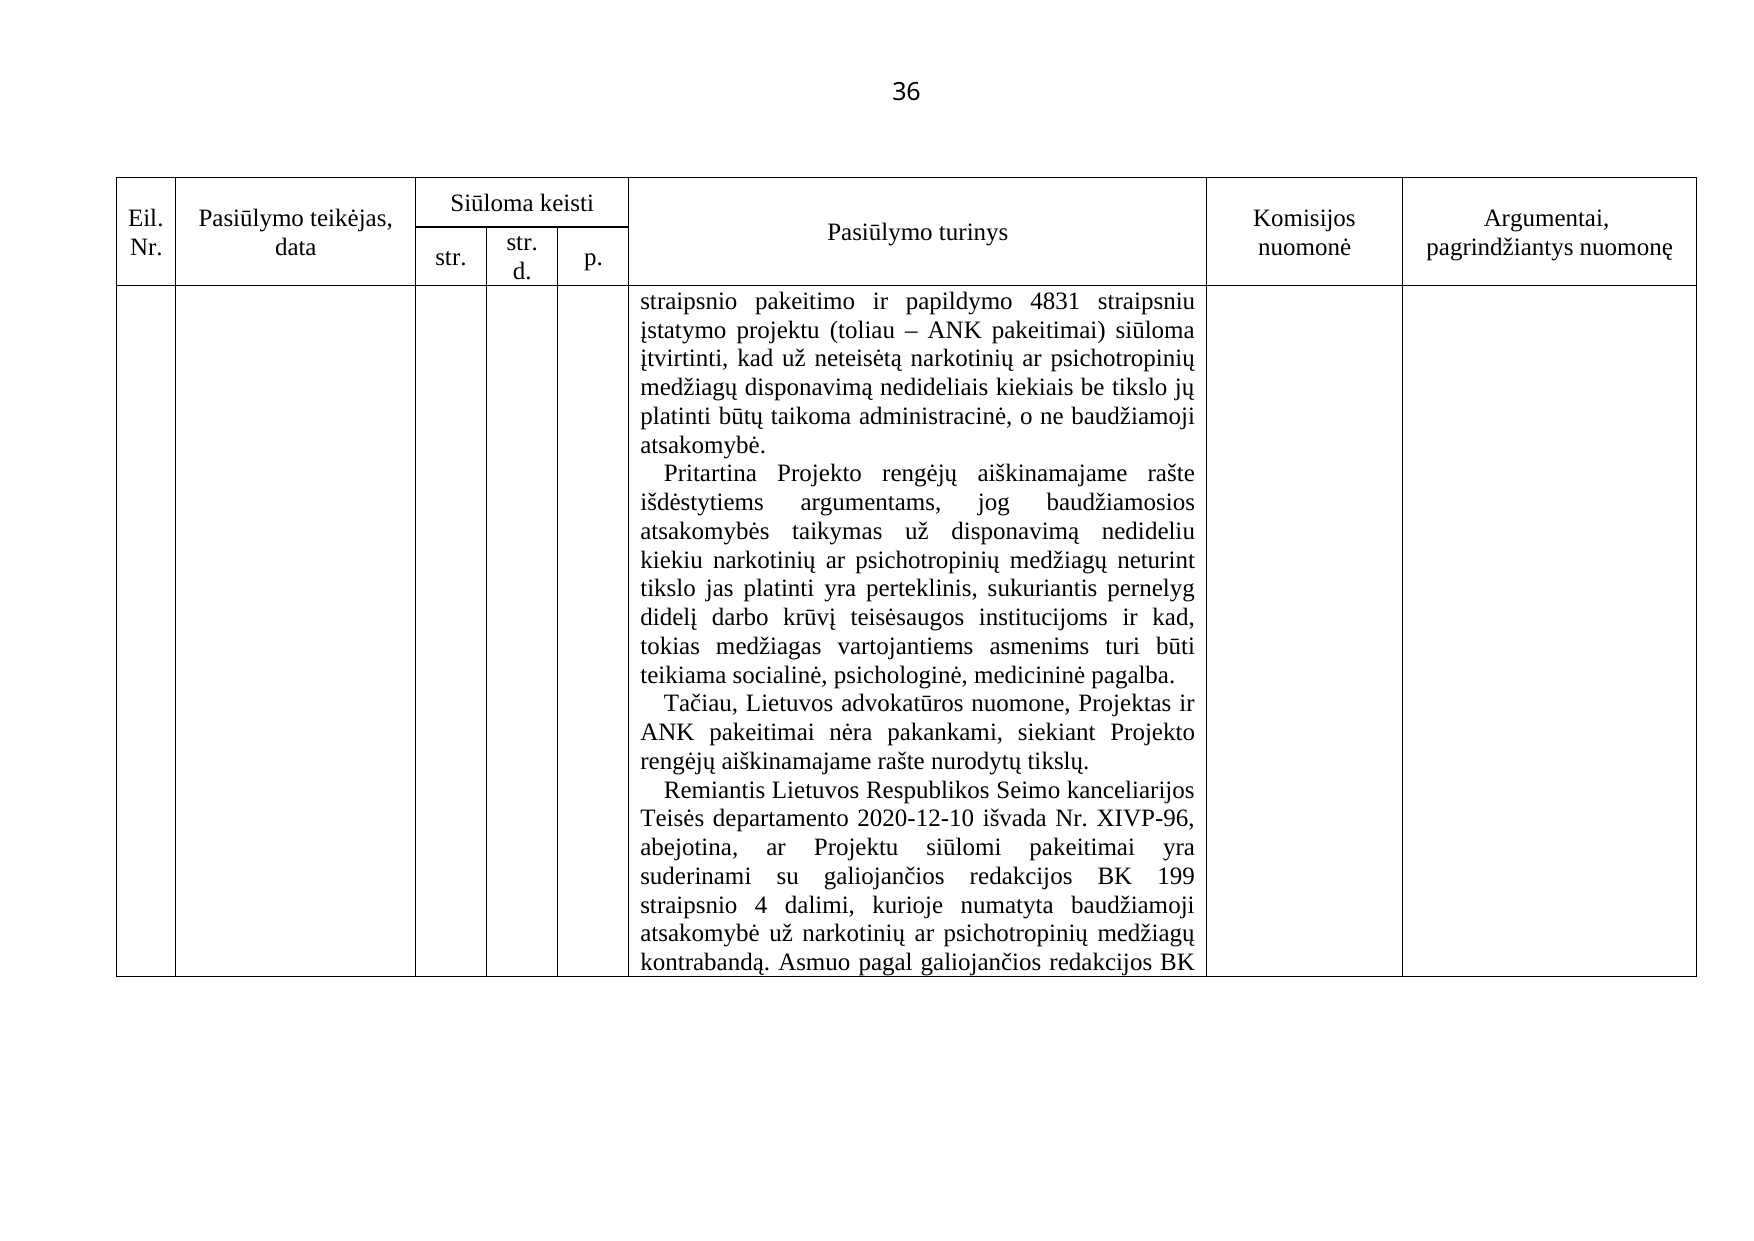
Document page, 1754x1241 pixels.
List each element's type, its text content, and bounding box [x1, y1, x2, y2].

table_cell [176, 286, 415, 976]
table_cell [1403, 286, 1696, 976]
table_cell [117, 286, 175, 976]
table_cell [558, 286, 628, 976]
table_cell [416, 286, 486, 976]
table_header Siūloma keisti [416, 178, 628, 226]
table_cell str. [416, 228, 486, 285]
table_cell str. d. [487, 228, 557, 285]
table_header Eil. Nr. [117, 178, 175, 285]
table_header Pasiūlymo turinys [629, 178, 1206, 285]
table_cell [1207, 286, 1402, 976]
table_header Komisijos nuomonė [1207, 178, 1402, 285]
table_cell p. [558, 228, 628, 285]
table_cell straipsnio pakeitimo ir papildymo 4831 straipsniu įstatymo projektu (toliau – ANK pakeitimai) siūloma įtvirtinti, kad už neteisėtą narkotinių ar psichotropinių medžiagų disponavimą nedideliais kiekiais be tikslo jų platinti būtų taikoma administracinė, o ne baudžiamoji atsakomybė. Pritartina Projekto rengėjų aiškinamajame rašte išdėstytiems argumentams, jog baudžiamosios atsakomybės taikymas už disponavimą nedideliu kiekiu narkotinių ar psichotropinių medžiagų neturint tikslo jas platinti yra perteklinis, sukuriantis pernelyg didelį darbo krūvį teisėsaugos institucijoms ir kad, tokias medžiagas vartojantiems asmenims turi būti teikiama socialinė, psichologinė, medicininė pagalba. Tačiau, Lietuvos advokatūros nuomone, Projektas ir ANK pakeitimai nėra pakankami, siekiant Projekto rengėjų aiškinamajame rašte nurodytų tikslų. Remiantis Lietuvos Respublikos Seimo kanceliarijos Teisės departamento 2020-12-10 išvada Nr. XIVP-96, abejotina, ar Projektu siūlomi pakeitimai yra suderinami su galiojančios redakcijos BK 199 straipsnio 4 dalimi, kurioje numatyta baudžiamoji atsakomybė už narkotinių ar psichotropinių medžiagų kontrabandą. Asmuo pagal galiojančios redakcijos BK [629, 286, 1206, 976]
table_header Argumentai, pagrindžiantys nuomonę [1403, 178, 1696, 285]
table_header Pasiūlymo teikėjas, data [176, 178, 415, 285]
table_cell [487, 286, 557, 976]
